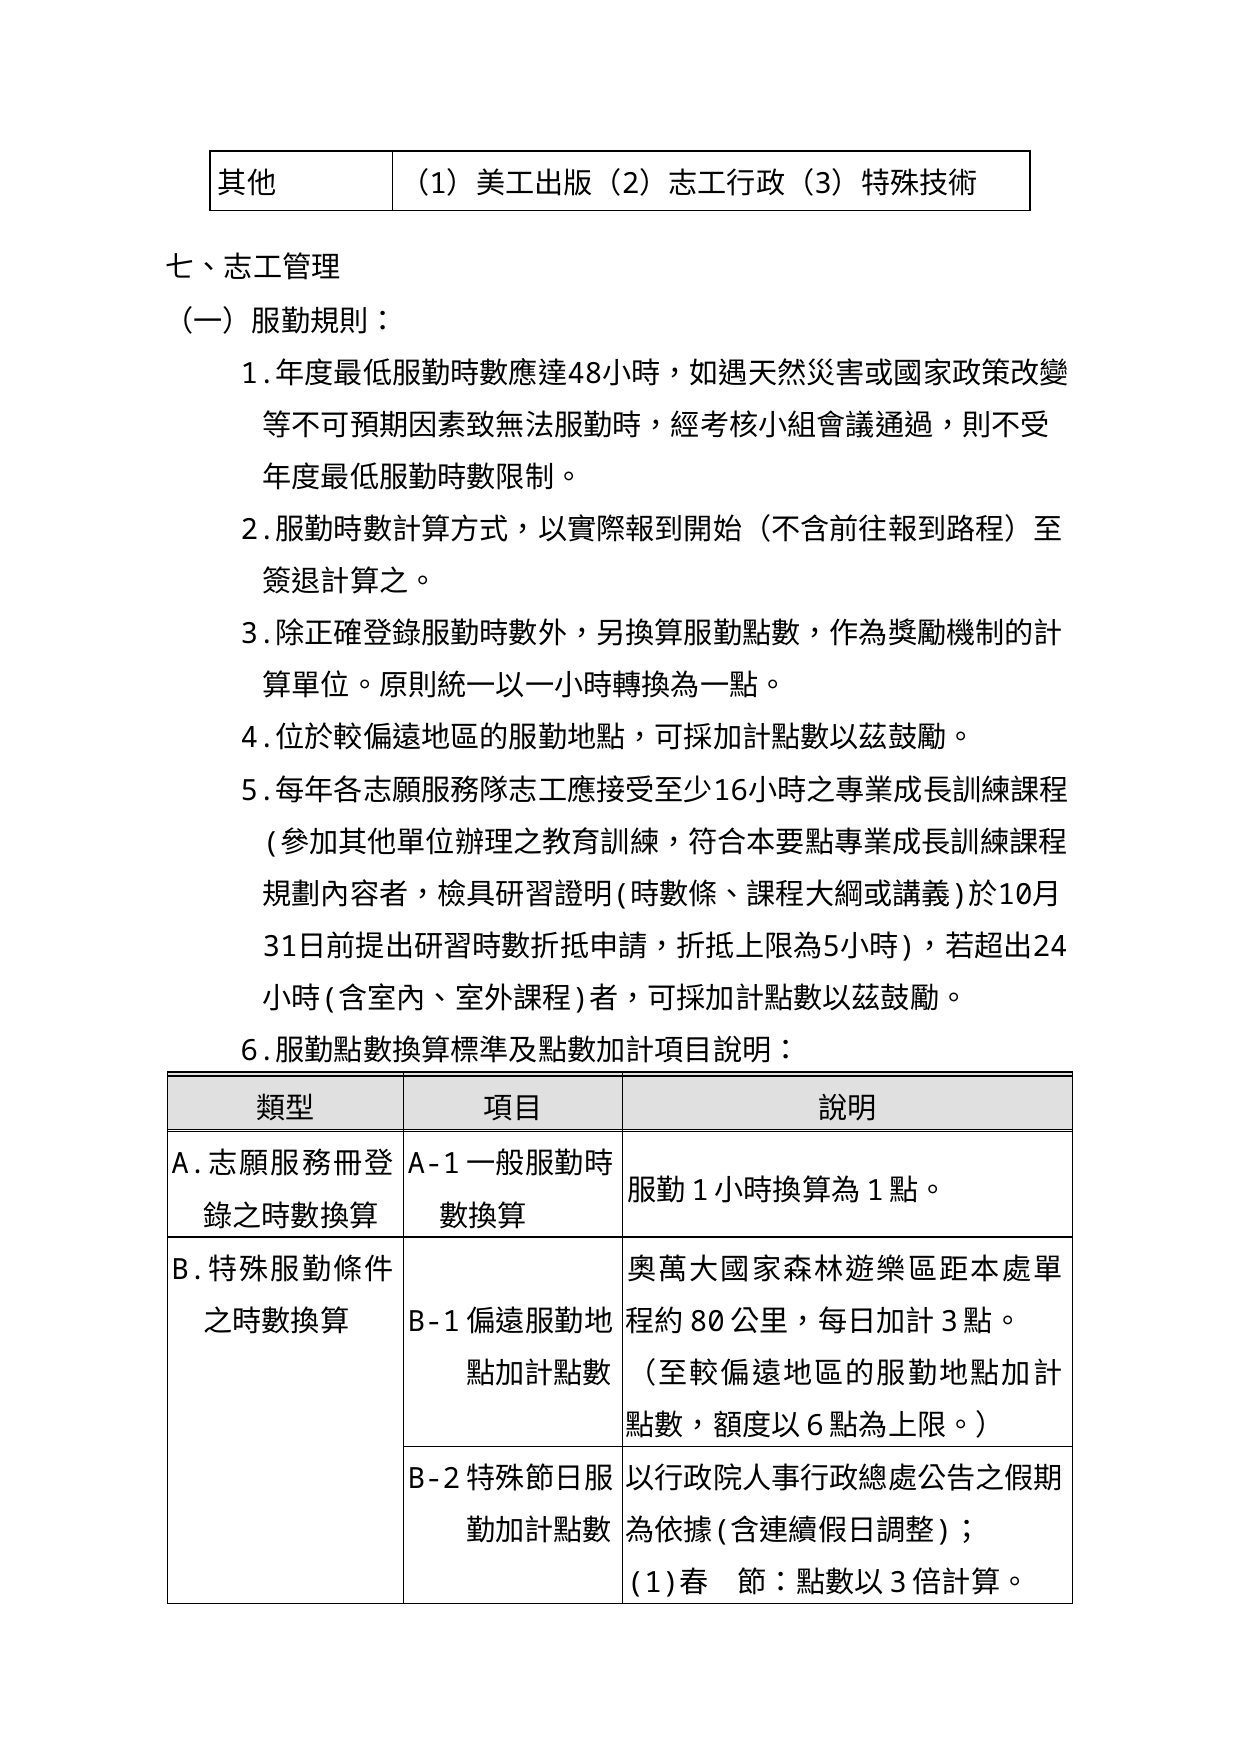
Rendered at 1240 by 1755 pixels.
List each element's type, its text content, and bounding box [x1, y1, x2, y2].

table_header 類型 [168, 1077, 403, 1129]
text 七、志工管理 [165, 236, 1074, 288]
table_header 說明 [623, 1077, 1072, 1129]
text 6.服勤點數換算標準及點數加計項目說明： [240, 1019, 1074, 1071]
table_cell B-1偏遠服勤地點加計點數 [404, 1238, 622, 1446]
table_cell 以行政院人事行政總處公告之假期為依據(含連續假日調整)； (1)春 節：點數以3倍計算。 [623, 1447, 1072, 1603]
text 3.除正確登錄服勤時數外，另換算服勤點數，作為獎勵機制的計算單位。原則統一以一小時轉換為一點。 [240, 602, 1074, 706]
text 5.每年各志願服務隊志工應接受至少16小時之專業成長訓練課程(參加其他單位辦理之教育訓練，符合本要點專業成長訓練課程規劃內容者，檢具研習證明(時數條、課程大綱或講義)於10月31日前提出研習時數折抵申請，折抵上限為5小時)，若超出24小時(含室內、室外課程)者，可採加計點數以茲鼓勵。 [240, 758, 1074, 1019]
text （一）服勤規則： [164, 289, 1074, 342]
table_cell A-1一般服勤時數換算 [404, 1132, 622, 1236]
text 2.服勤時數計算方式，以實際報到開始（不含前往報到路程）至簽退計算之。 [240, 498, 1074, 602]
table_cell 服勤1小時換算為1點。 [623, 1132, 1072, 1236]
table_cell A.志願服務冊登錄之時數換算 [168, 1132, 403, 1236]
table_cell （1）美工出版（2）志工行政（3）特殊技術 [393, 152, 1029, 209]
table_cell B.特殊服勤條件之時數換算 [168, 1238, 403, 1603]
table_cell 奧萬大國家森林遊樂區距本處單程約80公里，每日加計3點。 （至較偏遠地區的服勤地點加計點數，額度以6點為上限。） [623, 1238, 1072, 1446]
text 1.年度最低服勤時數應達48小時，如遇天然災害或國家政策改變等不可預期因素致無法服勤時，經考核小組會議通過，則不受年度最低服勤時數限制。 [240, 342, 1074, 498]
text 4.位於較偏遠地區的服勤地點，可採加計點數以茲鼓勵。 [240, 706, 1074, 758]
table_header 項目 [404, 1077, 622, 1129]
table_cell 其他 [211, 152, 392, 209]
table_cell B-2特殊節日服勤加計點數 [404, 1447, 622, 1603]
